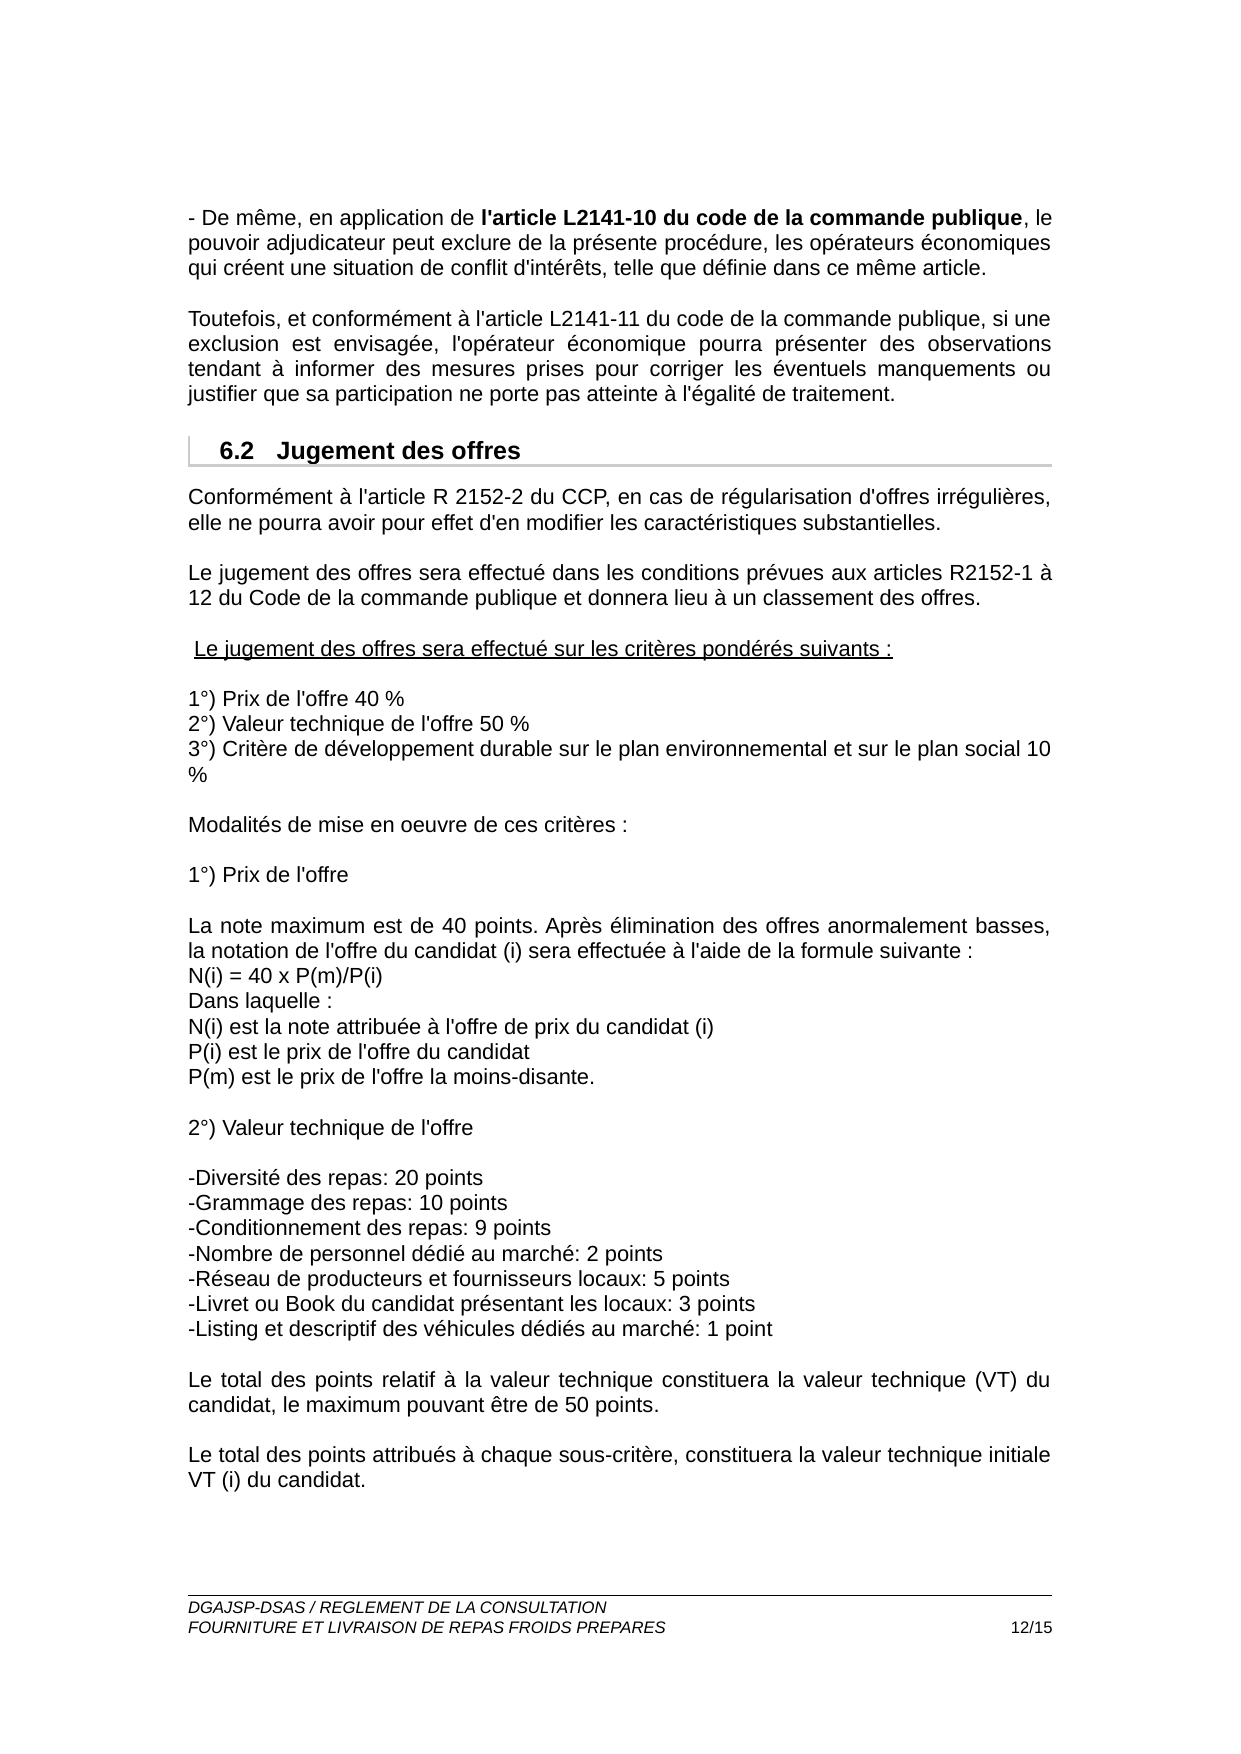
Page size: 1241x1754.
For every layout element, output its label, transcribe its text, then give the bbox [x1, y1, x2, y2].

subtitle Jugement des offres [190, 436, 1052, 464]
text -Conditionnement des repas: 9 points [188, 1215, 1052, 1241]
text Le jugement des offres sera effectué dans les conditions prévues aux articles R2152-1 à 12 du Code de la commande publique et donnera lieu à un classement des offres. [188, 560, 1052, 610]
text P(i) est le prix de l'offre du candidat [188, 1039, 1052, 1064]
text 1°) Prix de l'offre 40 % [188, 686, 1052, 711]
text -Livret ou Book du candidat présentant les locaux: 3 points [188, 1291, 1052, 1316]
text -Diversité des repas: 20 points [188, 1165, 1052, 1190]
text -Nombre de personnel dédié au marché: 2 points [188, 1241, 1052, 1266]
text N(i) = 40 x P(m)/P(i) [188, 963, 1052, 988]
text 3°) Critère de développement durable sur le plan environnemental et sur le plan social 10 % [188, 736, 1052, 787]
text Conformément à l'article R 2152-2 du CCP, en cas de régularisation d'offres irrégulières, elle ne pourra avoir pour effet d'en modifier les caractéristiques substantielles. [188, 484, 1052, 535]
text -Réseau de producteurs et fournisseurs locaux: 5 points [188, 1266, 1052, 1291]
text Dans laquelle : [188, 988, 1052, 1014]
text -Grammage des repas: 10 points [188, 1190, 1052, 1215]
text Le total des points attribués à chaque sous-critère, constituera la valeur technique initiale VT (i) du candidat. [188, 1442, 1052, 1493]
text 2°) Valeur technique de l'offre [188, 1114, 1052, 1140]
text - De même, en application de l'article L2141-10 du code de la commande publique, le pouvoir adjudicateur peut exclure de la présente procédure, les opérateurs économiques qui créent une situation de conflit d'intérêts, telle que définie dans ce même article. [188, 204, 1052, 280]
text La note maximum est de 40 points. Après élimination des offres anormalement basses, la notation de l'offre du candidat (i) sera effectuée à l'aide de la formule suivante : [188, 913, 1052, 963]
text 2°) Valeur technique de l'offre 50 % [188, 711, 1052, 736]
text Le jugement des offres sera effectué sur les critères pondérés suivants : [188, 636, 1052, 661]
text 1°) Prix de l'offre [188, 862, 1052, 888]
text Modalités de mise en oeuvre de ces critères : [188, 812, 1052, 837]
text Toutefois, et conformément à l'article L2141-11 du code de la commande publique, si une exclusion est envisagée, l'opérateur économique pourra présenter des observations tendant à informer des mesures prises pour corriger les éventuels manquements ou justifier que sa participation ne porte pas atteinte à l'égalité de traitement. [188, 305, 1052, 406]
text N(i) est la note attribuée à l'offre de prix du candidat (i) [188, 1014, 1052, 1039]
text -Listing et descriptif des véhicules dédiés au marché: 1 point [188, 1316, 1052, 1341]
text Le total des points relatif à la valeur technique constituera la valeur technique (VT) du candidat, le maximum pouvant être de 50 points. [188, 1367, 1052, 1417]
text P(m) est le prix de l'offre la moins-disante. [188, 1064, 1052, 1089]
